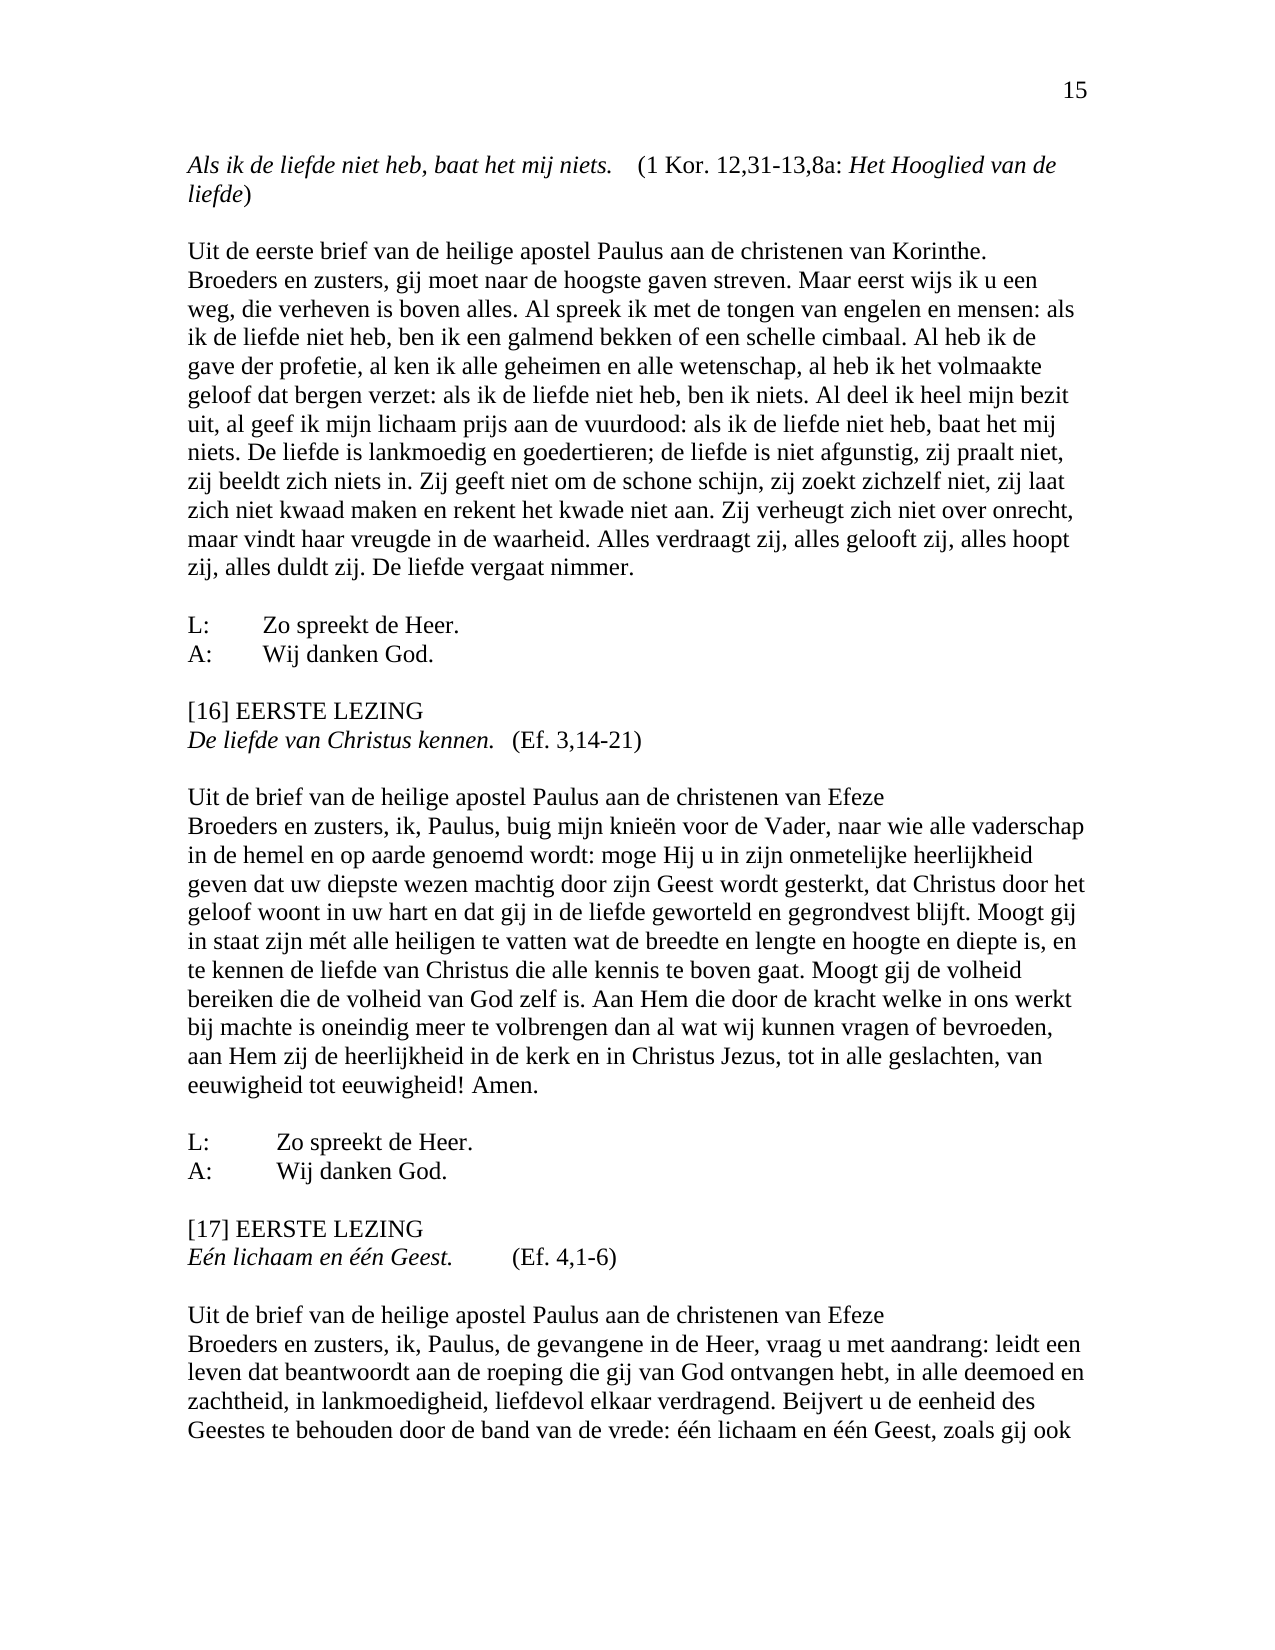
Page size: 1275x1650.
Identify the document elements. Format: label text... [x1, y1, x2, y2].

text Uit de brief van de heilige apostel Paulus aan de christenen van Efeze [187, 1300, 1087, 1329]
text L: Zo spreekt de Heer. [187, 1127, 1087, 1156]
text A: Wij danken God. [187, 1156, 1087, 1185]
text Eén lichaam en één Geest. (Ef. 4,1-6) [187, 1242, 1087, 1271]
text L: Zo spreekt de Heer. [187, 610, 1087, 639]
text [16] EERSTE LEZING [187, 696, 1087, 725]
text Als ik de liefde niet heb, baat het mij niets. (1 Kor. 12,31-13,8a: Het Hooglied van de liefde) [187, 150, 1087, 207]
text Uit de brief van de heilige apostel Paulus aan de christenen van Efeze [187, 782, 1087, 811]
text Uit de eerste brief van de heilige apostel Paulus aan de christenen van Korinthe. [187, 236, 1087, 265]
text [17] EERSTE LEZING [187, 1214, 1087, 1242]
text A: Wij danken God. [187, 639, 1087, 667]
text De liefde van Christus kennen. (Ef. 3,14-21) [187, 725, 1087, 754]
text Broeders en zusters, gij moet naar de hoogste gaven streven. Maar eerst wijs ik u een weg, die verheven is boven alles. Al spreek ik met de tongen van engelen en mensen: als ik de liefde niet heb, ben ik een galmend bekken of een schelle cimbaal. Al heb ik de gave der profetie, al ken ik alle geheimen en alle wetenschap, al heb ik het volmaakte geloof dat bergen verzet: als ik de liefde niet heb, ben ik niets. Al deel ik heel mijn bezit uit, al geef ik mijn lichaam prijs aan de vuurdood: als ik de liefde niet heb, baat het mij niets. De liefde is lankmoedig en goedertieren; de liefde is niet afgunstig, zij praalt niet, zij beeldt zich niets in. Zij geeft niet om de schone schijn, zij zoekt zichzelf niet, zij laat zich niet kwaad maken en rekent het kwade niet aan. Zij verheugt zich niet over onrecht, maar vindt haar vreugde in de waarheid. Alles verdraagt zij, alles gelooft zij, alles hoopt zij, alles duldt zij. De liefde vergaat nimmer. [187, 265, 1087, 581]
text Broeders en zusters, ik, Paulus, de gevangene in de Heer, vraag u met aandrang: leidt een leven dat beantwoordt aan de roeping die gij van God ontvangen hebt, in alle deemoed en zachtheid, in lankmoedigheid, liefde­vol elkaar verdragend. Beijvert u de eenheid des Geestes te behouden door de band van de vrede: één lichaam en één Geest, zoals gij ook [187, 1329, 1087, 1444]
text Broeders en zusters, ik, Paulus, buig mijn knieën voor de Vader, naar wie alle vaderschap in de hemel en op aarde genoemd wordt: moge Hij u in zijn onmetelijke heerlijkheid geven dat uw diepste wezen machtig door zijn Geest wordt gesterkt, dat Christus door het geloof woont in uw hart en dat gij in de liefde geworteld en gegrondvest blijft. Moogt gij in staat zijn mét alle heiligen te vatten wat de breedte en lengte en hoogte en diepte is, en te kennen de liefde van Christus die alle kennis te boven gaat. Moogt gij de volheid bereiken die de volheid van God zelf is. Aan Hem die door de kracht welke in ons werkt bij machte is oneindig meer te volbrengen dan al wat wij kunnen vragen of bevroeden, aan Hem zij de heerlijkheid in de kerk en in Christus Jezus, tot in alle geslachten, van eeuwigheid tot eeuwigheid! Amen. [187, 811, 1087, 1099]
